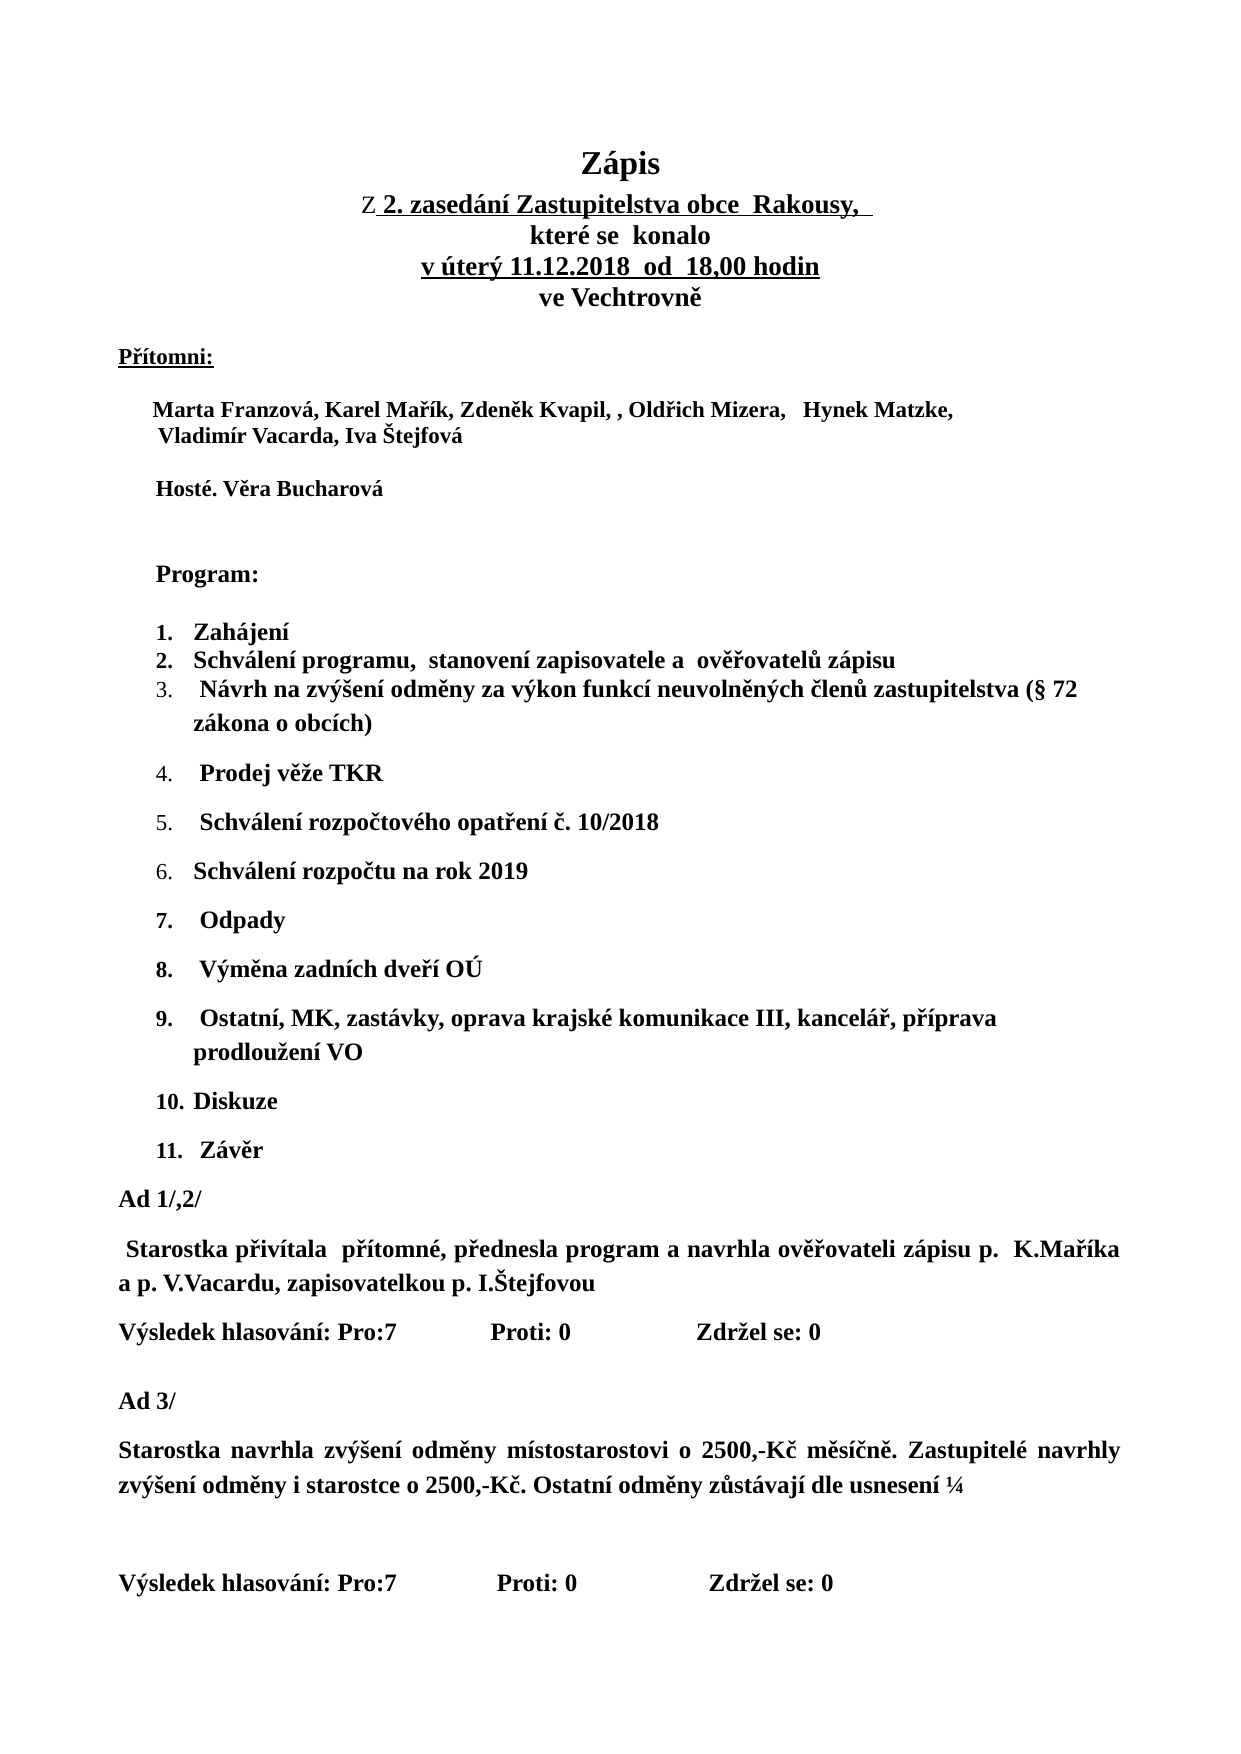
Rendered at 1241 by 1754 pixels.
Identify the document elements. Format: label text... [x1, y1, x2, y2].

text Marta Franzová, Karel Mařík, Zdeněk Kvapil, , Oldřich Mizera, Hynek Matzke, [118, 396, 1122, 422]
list Zahájení [156, 617, 1122, 645]
list Schválení programu, stanovení zapisovatele a ověřovatelů zápisu [156, 645, 1122, 674]
list Prodej věže TKR [156, 758, 1122, 786]
text Hosté. Věra Bucharová [156, 475, 1122, 502]
text Starostka přivítala přítomné, přednesla program a navrhla ověřovateli zápisu p. K.Maříka a p. V.Vacardu, zapisovatelkou p. I.Štejfovou [118, 1234, 1122, 1297]
list Závěr [156, 1136, 1122, 1164]
list Výměna zadních dveří OÚ [156, 954, 1122, 983]
text Výsledek hlasování: Pro:7 Proti: 0 Zdržel se: 0 [118, 1568, 1122, 1597]
text Přítomni: [118, 343, 1122, 370]
text Vladimír Vacarda, Iva Štejfová [118, 422, 1122, 449]
text Ad 1/,2/ [118, 1184, 1122, 1213]
list Schválení rozpočtu na rok 2019 [156, 856, 1122, 884]
text v úterý 11.12.2018 od 18,00 hodin [118, 250, 1122, 281]
text Z 2. zasedání Zastupitelstva obce Rakousy, [118, 188, 1122, 219]
text ve Vechtrovně [118, 281, 1122, 312]
list Návrh na zvýšení odměny za výkon funkcí neuvolněných členů zastupitelstva (§ 72 zákona o obcích) [156, 674, 1122, 737]
list Schválení rozpočtového opatření č. 10/2018 [156, 807, 1122, 835]
subtitle Zápis [118, 143, 1122, 181]
text které se konalo [118, 219, 1122, 250]
text Starostka navrhla zvýšení odměny místostarostovi o 2500,-Kč měsíčně. Zastupitelé navrhly zvýšení odměny i starostce o 2500,-Kč. Ostatní odměny zůstávají dle usnesení ¼ [118, 1435, 1122, 1498]
list Diskuze [156, 1086, 1122, 1115]
list Odpady [156, 905, 1122, 933]
text Program: [156, 559, 1122, 588]
list Ostatní, MK, zastávky, oprava krajské komunikace III, kancelář, příprava prodloužení VO [156, 1003, 1122, 1066]
text Výsledek hlasování: Pro:7 Proti: 0 Zdržel se: 0 [118, 1317, 1122, 1346]
text Ad 3/ [118, 1386, 1122, 1415]
